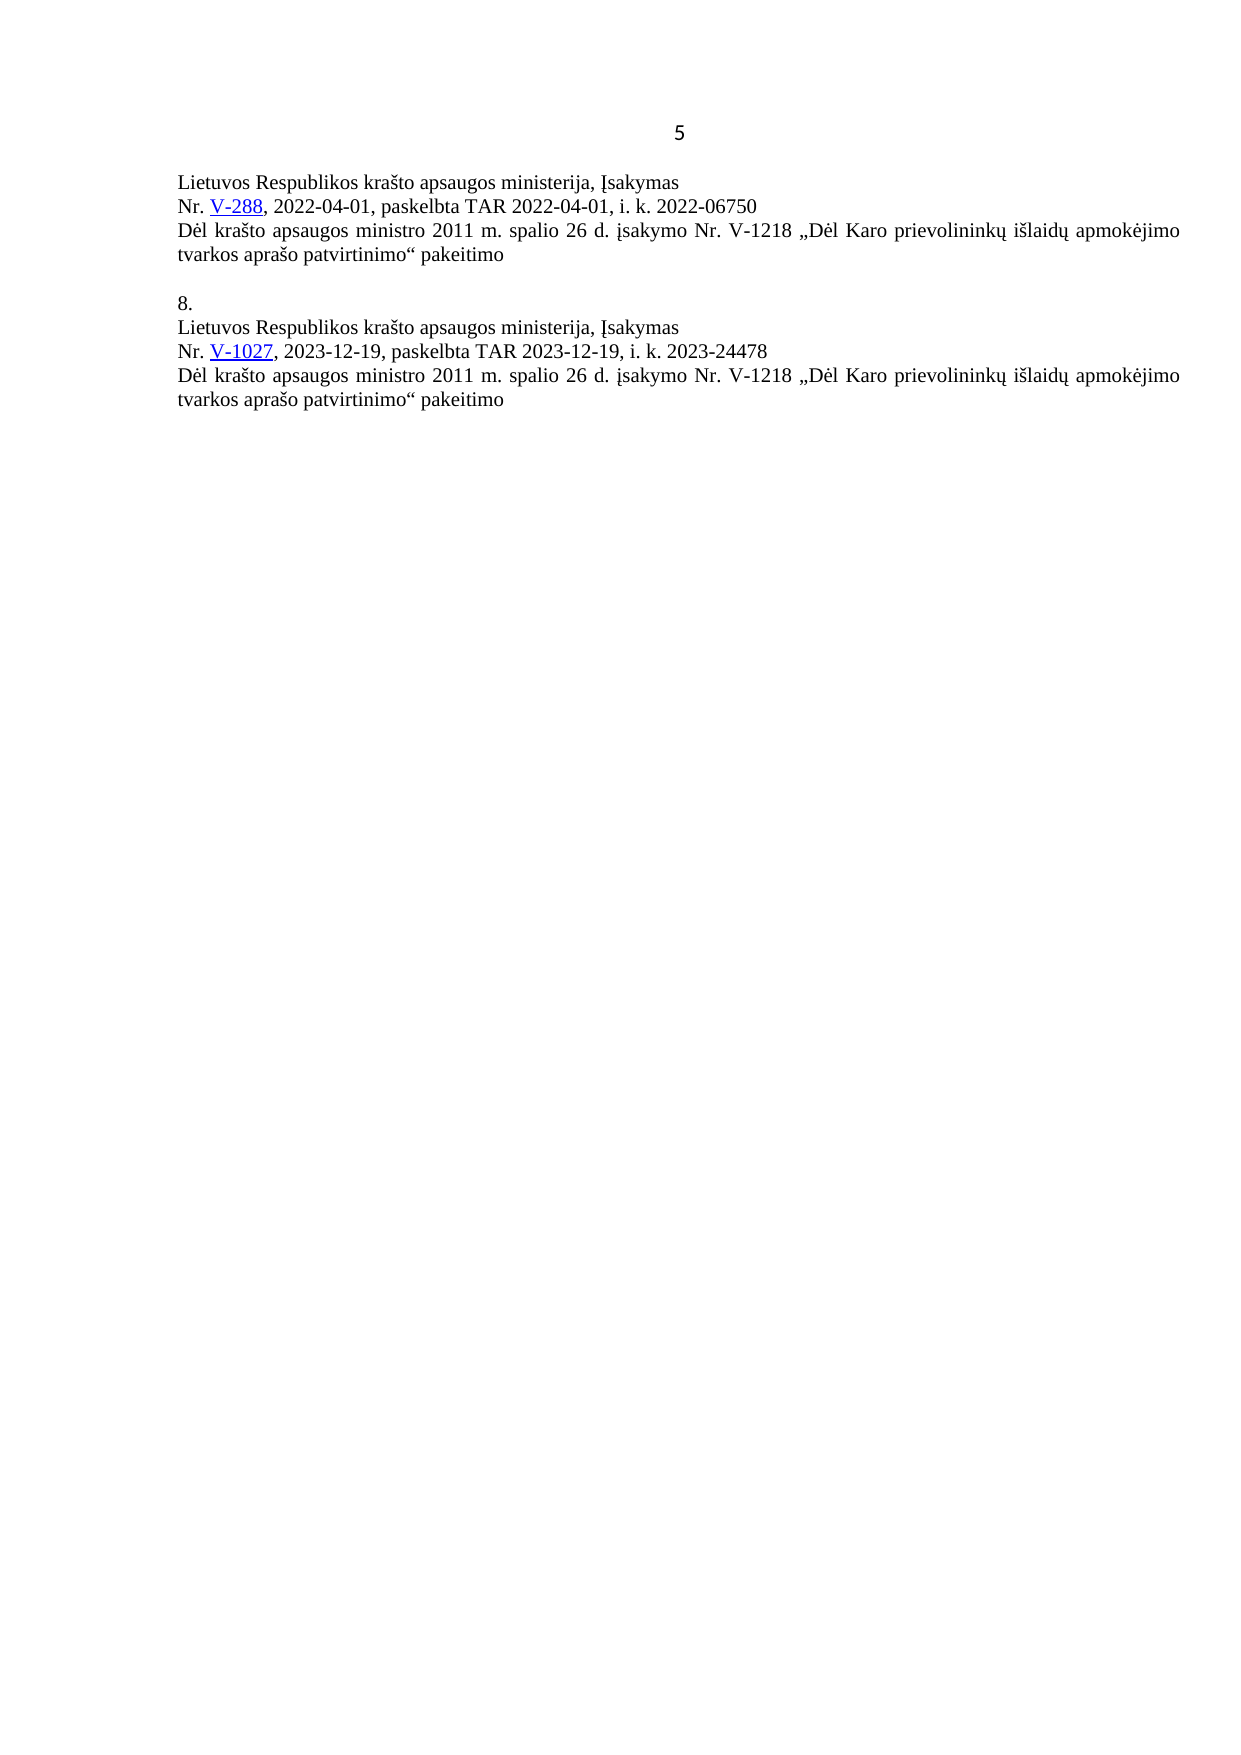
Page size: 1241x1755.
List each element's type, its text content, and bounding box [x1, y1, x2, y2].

text Nr. V-1027, 2023-12-19, paskelbta TAR 2023-12-19, i. k. 2023-24478 [177, 339, 1181, 363]
text Nr. V-288, 2022-04-01, paskelbta TAR 2022-04-01, i. k. 2022-06750 [177, 194, 1181, 218]
text Lietuvos Respublikos krašto apsaugos ministerija, Įsakymas [177, 314, 1181, 339]
text Dėl krašto apsaugos ministro 2011 m. spalio 26 d. įsakymo Nr. V-1218 „Dėl Karo prievolininkų išlaidų apmokėjimo tvarkos aprašo patvirtinimo“ pakeitimo [177, 218, 1181, 266]
text 8. [177, 291, 1181, 314]
text Dėl krašto apsaugos ministro 2011 m. spalio 26 d. įsakymo Nr. V-1218 „Dėl Karo prievolininkų išlaidų apmokėjimo tvarkos aprašo patvirtinimo“ pakeitimo [177, 363, 1181, 411]
text Lietuvos Respublikos krašto apsaugos ministerija, Įsakymas [177, 170, 1181, 194]
